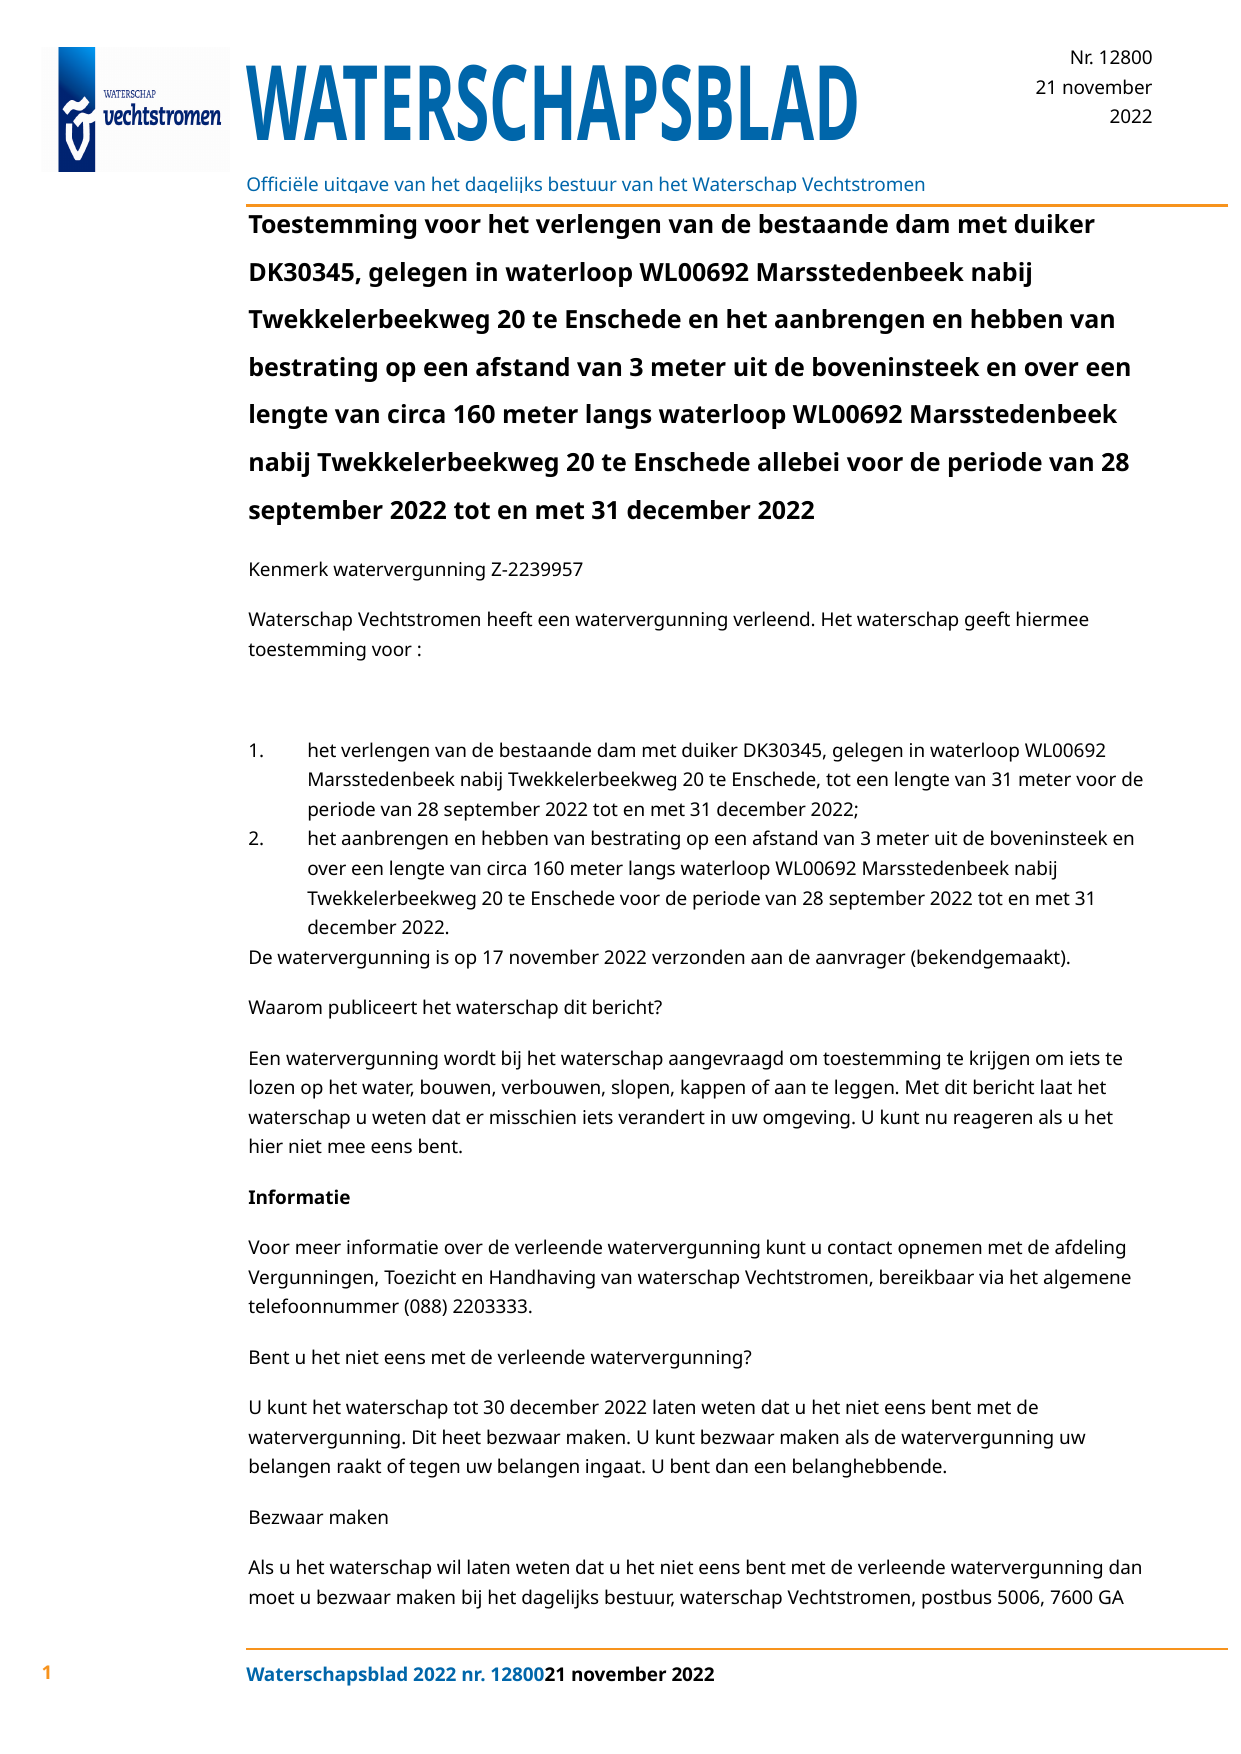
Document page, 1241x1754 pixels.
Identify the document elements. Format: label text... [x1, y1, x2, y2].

list het verlengen van de bestaande dam met duiker DK30345, gelegen in waterloop WL00692 Marsstedenbeek nabij Twekkelerbeekweg 20 te Enschede, tot een lengte van 31 meter voor de periode van 28 september 2022 tot en met 31 december 2022; [248, 737, 1152, 822]
text Als u het waterschap wil laten weten dat u het niet eens bent met de verleende watervergunning dan moet u bezwaar maken bij het dagelijks bestuur, waterschap Vechtstromen, postbus 5006, 7600 GA [248, 1554, 1152, 1609]
picture [41, 47, 231, 172]
text Bent u het niet eens met de verleende watervergunning? [248, 1344, 1152, 1369]
list het aanbrengen en hebben van bestrating op een afstand van 3 meter uit de boveninsteek en over een lengte van circa 160 meter langs waterloop WL00692 Marsstedenbeek nabij Twekkelerbeekweg 20 te Enschede voor de periode van 28 september 2022 tot en met 31 december 2022. [248, 826, 1152, 940]
text Voor meer informatie over de verleende watervergunning kunt u contact opnemen met de afdeling Vergunningen, Toezicht en Handhaving van waterschap Vechtstromen, bereikbaar via het algemene telefoonnummer (088) 2203333. [248, 1234, 1152, 1319]
text Toestemming voor het verlengen van de bestaande dam met duiker DK30345, gelegen in waterloop WL00692 Marsstedenbeek nabij Twekkelerbeekweg 20 te Enschede en het aanbrengen en hebben van bestrating op een afstand van 3 meter uit de boveninsteek en over een lengte van circa 160 meter langs waterloop WL00692 Marsstedenbeek nabij Twekkelerbeekweg 20 te Enschede allebei voor de periode van 28 september 2022 tot en met 31 december 2022 [248, 207, 1152, 526]
text Kenmerk watervergunning Z-2239957 [248, 556, 1152, 582]
text De watervergunning is op 17 november 2022 verzonden aan de aanvrager (bekendgemaakt). [248, 944, 1152, 969]
text Een watervergunning wordt bij het waterschap aangevraagd om toestemming te krijgen om iets te lozen op het water, bouwen, verbouwen, slopen, kappen of aan te leggen. Met dit bericht laat het waterschap u weten dat er misschien iets verandert in uw omgeving. U kunt nu reageren als u het hier niet mee eens bent. [248, 1045, 1152, 1159]
text Waarom publiceert het waterschap dit bericht? [248, 994, 1152, 1020]
text U kunt het waterschap tot 30 december 2022 laten weten dat u het niet eens bent met de watervergunning. Dit heet bezwaar maken. U kunt bezwaar maken als de watervergunning uw belangen raakt of tegen uw belangen ingaat. U bent dan een belanghebbende. [248, 1394, 1152, 1479]
text Bezwaar maken [248, 1504, 1152, 1529]
text Waterschap Vechtstromen heeft een watervergunning verleend. Het waterschap geeft hiermee toestemming voor : [248, 606, 1152, 662]
text Informatie [248, 1184, 1152, 1209]
